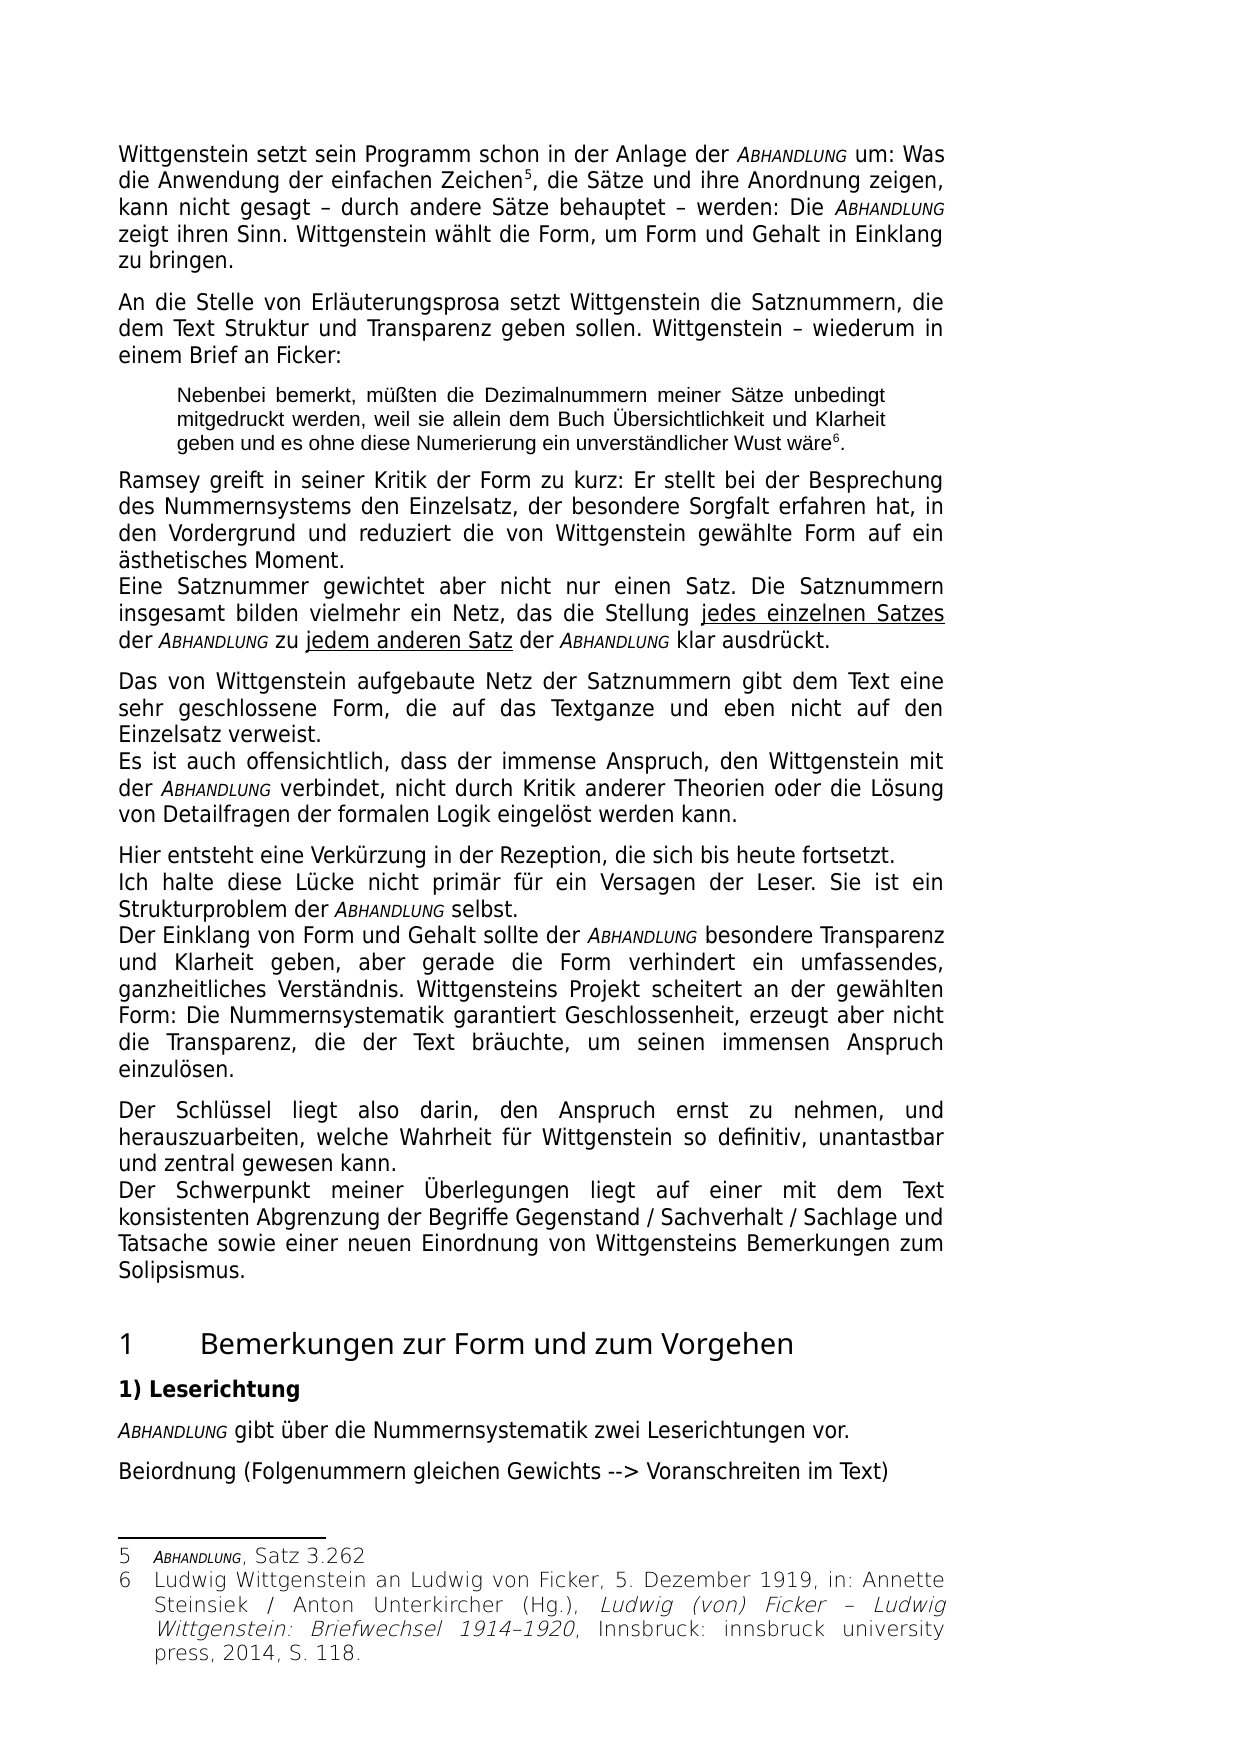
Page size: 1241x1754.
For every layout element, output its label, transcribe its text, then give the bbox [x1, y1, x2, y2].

text Beiordnung (Folgenummern gleichen Gewichts --> Voranschreiten im Text) [118, 1458, 945, 1485]
text Wittgenstein setzt sein Programm schon in der Anlage der Abhandlung um: Was die Anwendung der einfachen Zeichen, die Sätze und ihre Anordnung zeigen, kann nicht gesagt – durch andere Sätze behauptet – werden: Die Abhandlung zeigt ihren Sinn. Wittgenstein wählt die Form, um Form und Gehalt in Einklang zu bringen. [118, 141, 945, 274]
text Es ist auch offensichtlich, dass der immense Anspruch, den Wittgenstein mit der Abhandlung verbindet, nicht durch Kritik anderer Theorien oder die Lösung von Detailfragen der formalen Logik eingelöst werden kann. [118, 748, 945, 828]
text Abhandlung, Satz 3.262 [118, 1544, 945, 1568]
text Das von Wittgenstein aufgebaute Netz der Satznummern gibt dem Text eine sehr geschlossene Form, die auf das Textganze und eben nicht auf den Einzelsatz verweist. [118, 668, 945, 748]
text 1) Leserichtung [118, 1376, 945, 1402]
text Der Einklang von Form und Gehalt sollte der Abhandlung besondere Transparenz und Klarheit geben, aber gerade die Form verhindert ein umfassendes, ganzheitliches Verständnis. Wittgensteins Projekt scheitert an der gewählten Form: Die Nummernsystematik garantiert Geschlossenheit, erzeugt aber nicht die Transparenz, die der Text bräuchte, um seinen immensen Anspruch einzulösen. [118, 923, 945, 1083]
text Ludwig Wittgenstein an Ludwig von Ficker, 5. Dezember 1919, in: Annette Steinsiek / Anton Unterkircher (Hg.), Ludwig (von) Ficker – Ludwig Wittgenstein: Briefwechsel 1914–1920, Innsbruck: innsbruck university press, 2014, S. 118. [118, 1568, 945, 1665]
text Eine Satznummer gewichtet aber nicht nur einen Satz. Die Satznummern insgesamt bilden vielmehr ein Netz, das die Stellung jedes einzelnen Satzes der Abhandlung zu jedem anderen Satz der Abhandlung klar ausdrückt. [118, 573, 945, 653]
text Hier entsteht eine Verkürzung in der Rezeption, die sich bis heute fortsetzt. [118, 843, 945, 869]
subtitle Bemerkungen zur Form und zum Vorgehen [118, 1323, 945, 1363]
text Der Schlüssel liegt also darin, den Anspruch ernst zu nehmen, und herauszuarbeiten, welche Wahrheit für Wittgenstein so definitiv, unantastbar und zentral gewesen kann. [118, 1097, 945, 1177]
text Ich halte diese Lücke nicht primär für ein Versagen der Leser. Sie ist ein Strukturproblem der Abhandlung selbst. [118, 869, 945, 923]
text An die Stelle von Erläuterungsprosa setzt Wittgenstein die Satznummern, die dem Text Struktur und Transparenz geben sollen. Wittgenstein – wiederum in einem Brief an Ficker: [118, 289, 945, 369]
text Der Schwerpunkt meiner Überlegungen liegt auf einer mit dem Text konsistenten Abgrenzung der Begriffe Gegenstand / Sachverhalt / Sachlage und Tatsache sowie einer neuen Einordnung von Wittgensteins Bemerkungen zum Solipsismus. [118, 1177, 945, 1284]
text Ramsey greift in seiner Kritik der Form zu kurz: Er stellt bei der Besprechung des Nummernsystems den Einzelsatz, der besondere Sorgfalt erfahren hat, in den Vordergrund und reduziert die von Wittgenstein gewählte Form auf ein ästhetisches Moment. [118, 467, 945, 573]
text Nebenbei bemerkt, müßten die Dezimalnummern meiner Sätze unbedingt mitgedruckt werden, weil sie allein dem Buch Übersichtlichkeit und Klarheit geben und es ohne diese Numerierung ein unverständlicher Wust wäre. [177, 383, 886, 455]
text Abhandlung gibt über die Nummernsystematik zwei Leserichtungen vor. [118, 1417, 945, 1444]
